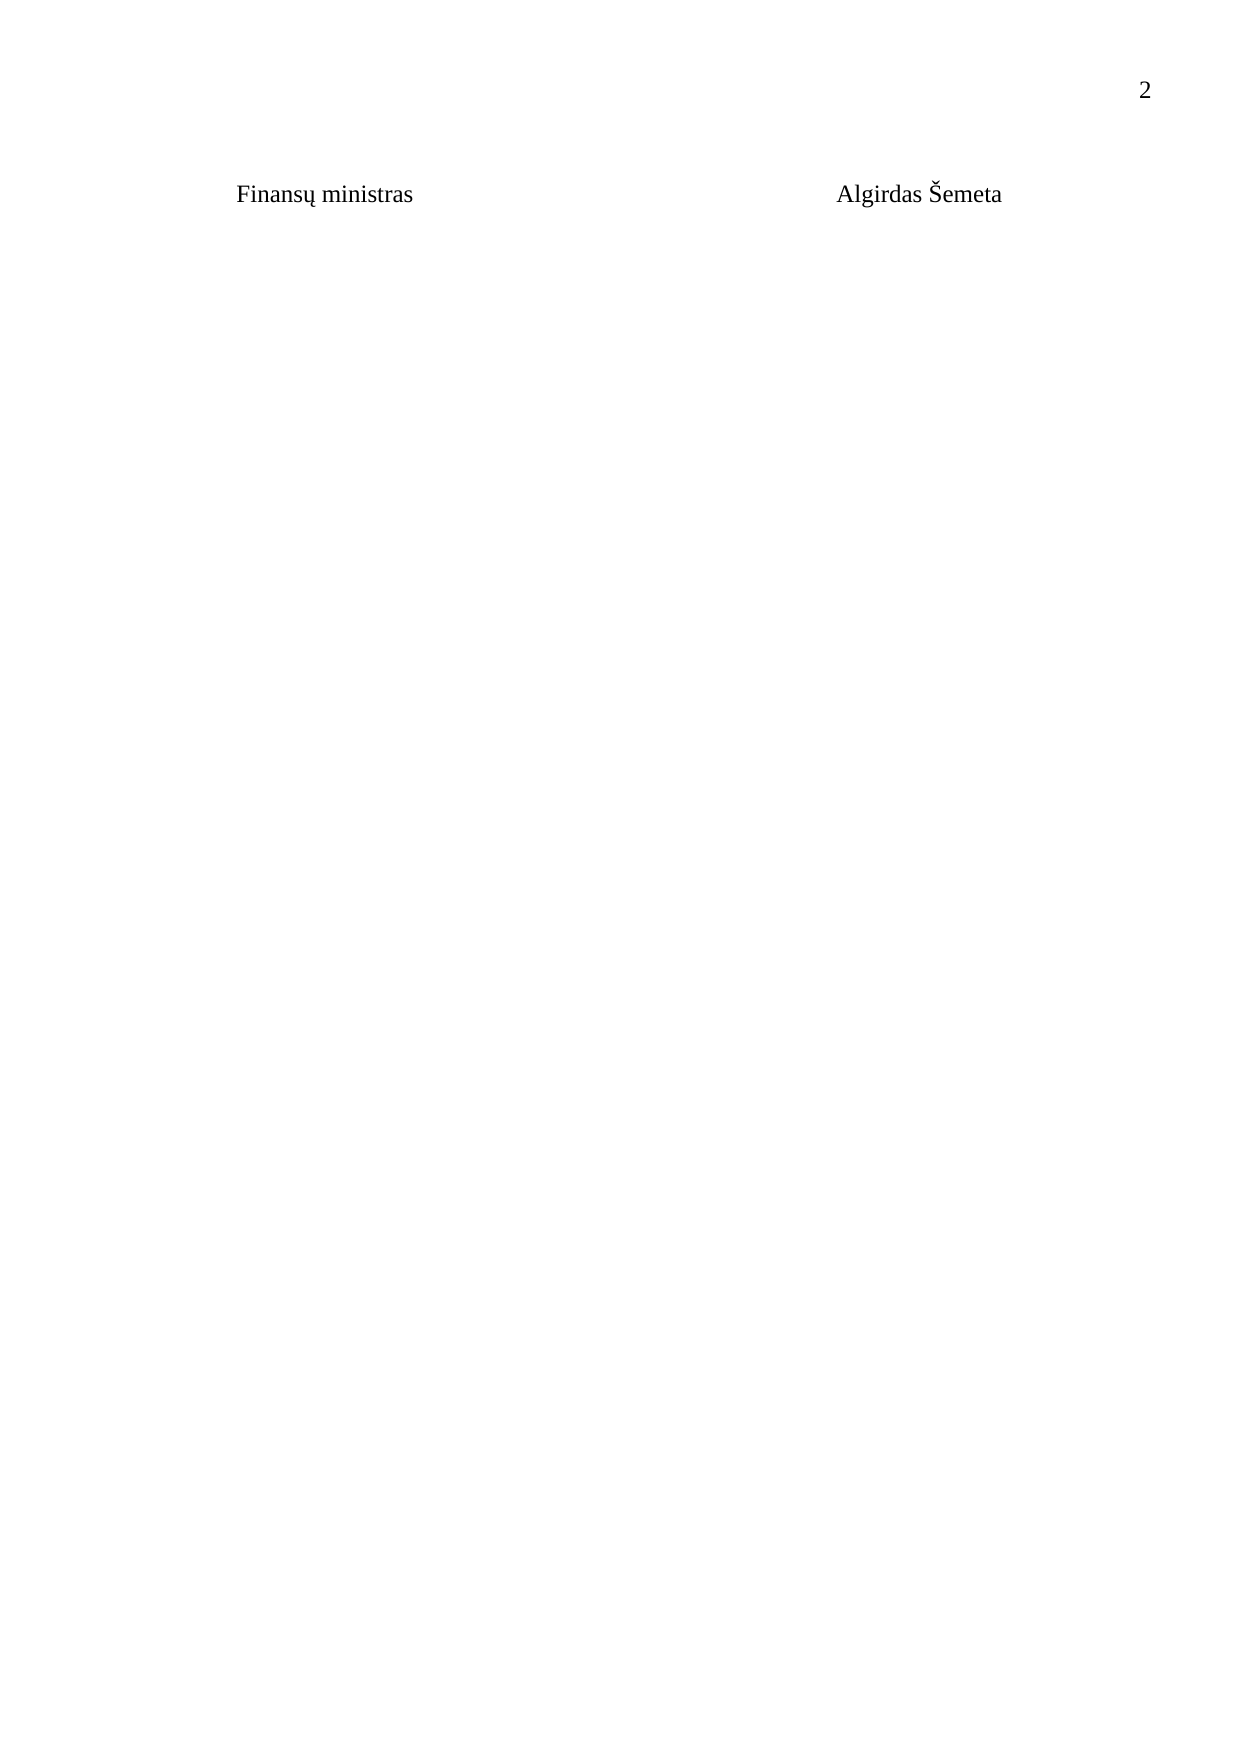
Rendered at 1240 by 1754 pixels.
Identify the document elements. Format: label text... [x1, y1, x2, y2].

text Finansų ministras Algirdas Šemeta [236, 179, 1151, 207]
